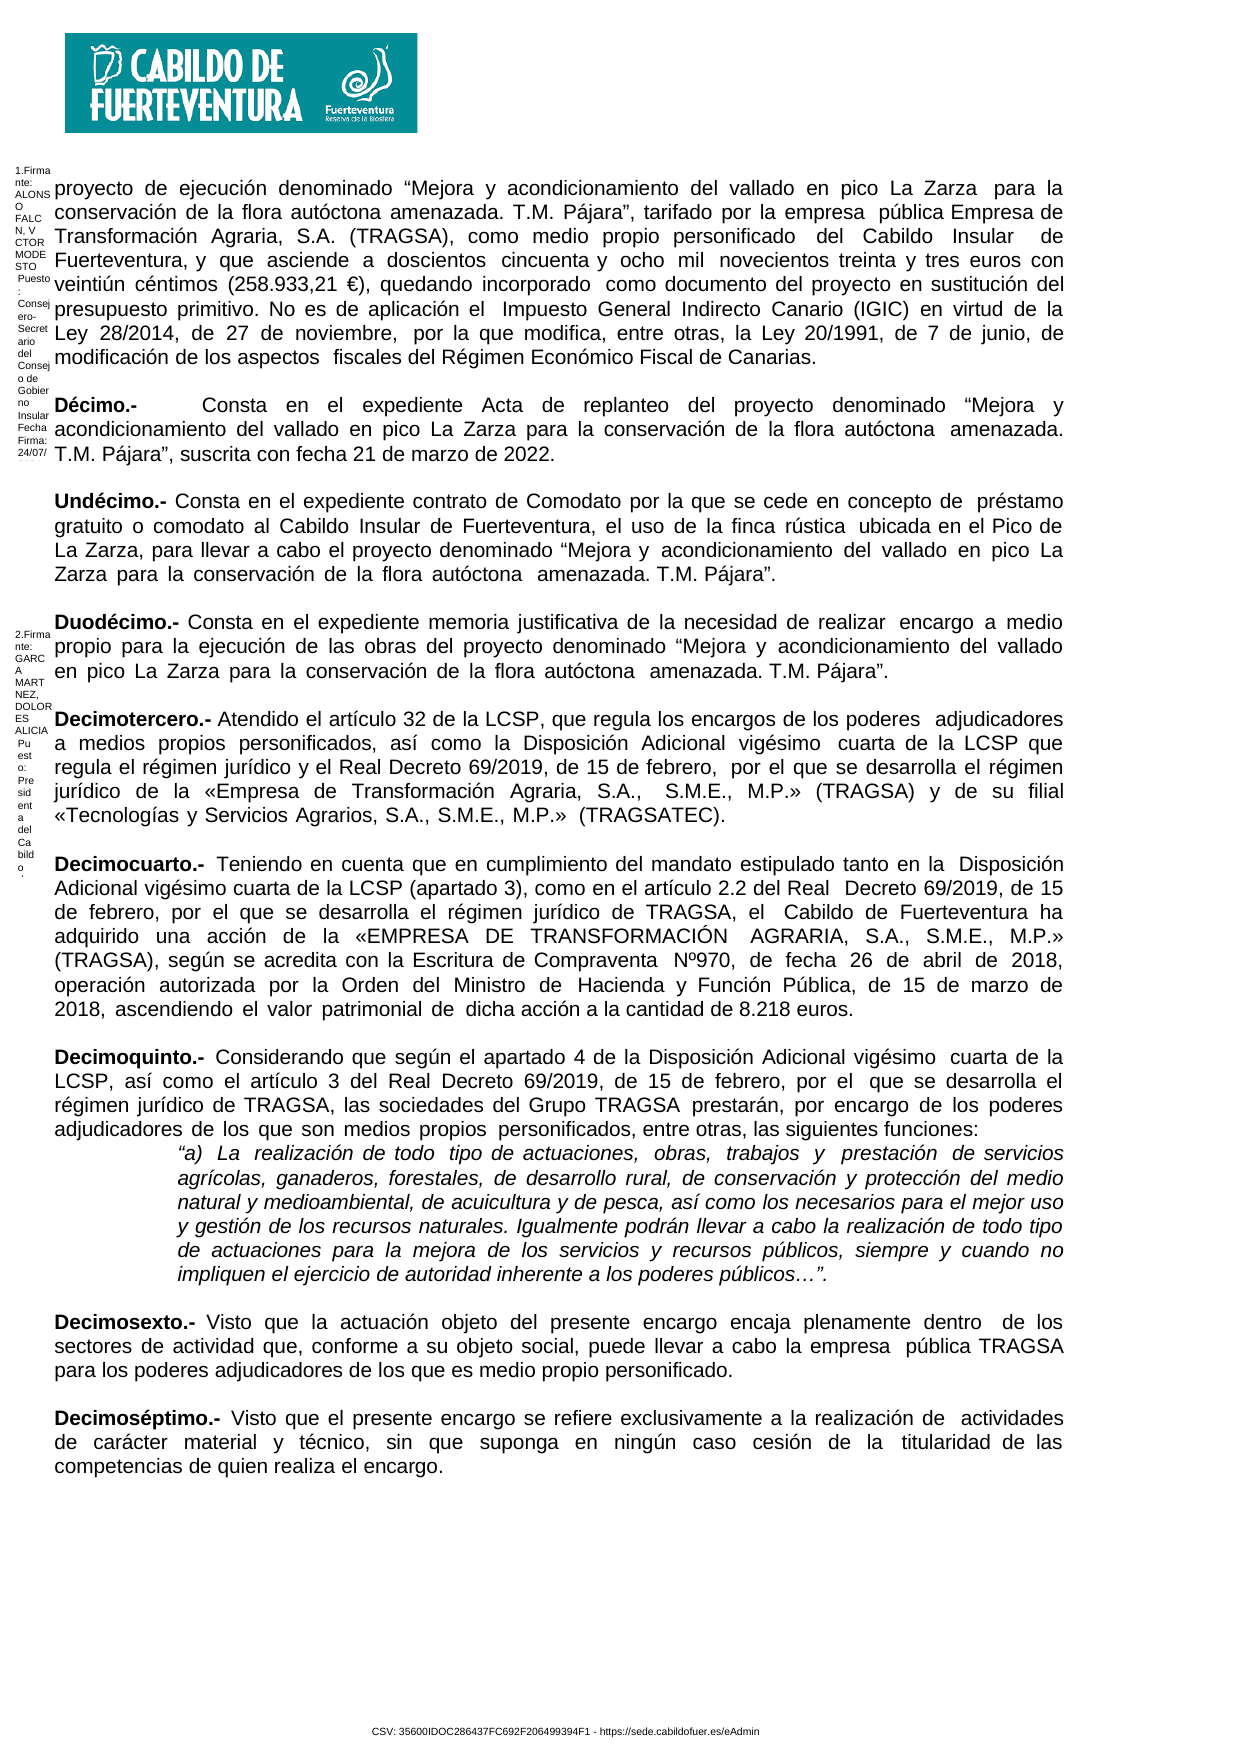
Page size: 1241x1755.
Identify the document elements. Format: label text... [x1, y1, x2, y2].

text Duodécimo.- Consta en el expediente memoria justificativa de la necesidad de realizar encargo a medio propio para la ejecución de las obras del proyecto denominado “Mejora y acondicionamiento del vallado en pico La Zarza para la conservación de la flora autóctona amenazada. T.M. Pájara”. [54, 610, 1064, 683]
text Puesto: Presidenta del Cabildo de Fuerteventura Fecha Firma: 24/07/2024 09:40:17 [18, 737, 34, 877]
text Decimocuarto.- Teniendo en cuenta que en cumplimiento del mandato estipulado tanto en la Disposición Adicional vigésimo cuarta de la LCSP (apartado 3), como en el artículo 2.2 del Real Decreto 69/2019, de 15 de febrero, por el que se desarrolla el régimen jurídico de TRAGSA, el Cabildo de Fuerteventura ha adquirido una acción de la «EMPRESA DE TRANSFORMACIÓN AGRARIA, S.A., S.M.E., M.P.» (TRAGSA), según se acredita con la Escritura de Compraventa Nº970, de fecha 26 de abril de 2018, operación autorizada por la Orden del Ministro de Hacienda y Función Pública, de 15 de marzo de 2018, ascendiendo el valor patrimonial de dicha acción a la cantidad de 8.218 euros. [54, 852, 1064, 1021]
text Undécimo.- Consta en el expediente contrato de Comodato por la que se cede en concepto de préstamo gratuito o comodato al Cabildo Insular de Fuerteventura, el uso de la finca rústica ubicada en el Pico de La Zarza, para llevar a cabo el proyecto denominado “Mejora y acondicionamiento del vallado en pico La Zarza para la conservación de la flora autóctona amenazada. T.M. Pájara”. [54, 489, 1064, 586]
text Décimo.- Consta en el expediente Acta de replanteo del proyecto denominado “Mejora y acondicionamiento del vallado en pico La Zarza para la conservación de la flora autóctona amenazada. T.M. Pájara”, suscrita con fecha 21 de marzo de 2022. [54, 393, 1064, 465]
text Decimosexto.- Visto que la actuación objeto del presente encargo encaja plenamente dentro de los sectores de actividad que, conforme a su objeto social, puede llevar a cabo la empresa pública TRAGSA para los poderes adjudicadores de los que es medio propio personificado. [54, 1310, 1064, 1382]
text Decimotercero.- Atendido el artículo 32 de la LCSP, que regula los encargos de los poderes adjudicadores a medios propios personificados, así como la Disposición Adicional vigésimo cuarta de la LCSP que regula el régimen jurídico y el Real Decreto 69/2019, de 15 de febrero, por el que se desarrolla el régimen jurídico de la «Empresa de Transformación Agraria, S.A., S.M.E., M.P.» (TRAGSA) y de su filial «Tecnologías y Servicios Agrarios, S.A., S.M.E., M.P.» (TRAGSATEC). [54, 707, 1064, 827]
text 1.Firmante: ALONSO FALC N, V CTOR MODESTO [15, 165, 52, 273]
text “a) La realización de todo tipo de actuaciones, obras, trabajos y prestación de servicios agrícolas, ganaderos, forestales, de desarrollo rural, de conservación y protección del medio natural y medioambiental, de acuicultura y de pesca, así como los necesarios para el mejor uso y gestión de los recursos naturales. Igualmente podrán llevar a cabo la realización de todo tipo de actuaciones para la mejora de los servicios y recursos públicos, siempre y cuando no impliquen el ejercicio de autoridad inherente a los poderes públicos…”. [177, 1141, 1064, 1286]
text Decimoséptimo.- Visto que el presente encargo se refiere exclusivamente a la realización de actividades de carácter material y técnico, sin que suponga en ningún caso cesión de la titularidad de las competencias de quien realiza el encargo. [54, 1406, 1064, 1478]
text proyecto de ejecución denominado “Mejora y acondicionamiento del vallado en pico La Zarza para la conservación de la flora autóctona amenazada. T.M. Pájara”, tarifado por la empresa pública Empresa de Transformación Agraria, S.A. (TRAGSA), como medio propio personificado del Cabildo Insular de Fuerteventura, y que asciende a doscientos cincuenta y ocho mil novecientos treinta y tres euros con veintiún céntimos (258.933,21 €), quedando incorporado como documento del proyecto en sustitución del presupuesto primitivo. No es de aplicación el Impuesto General Indirecto Canario (IGIC) en virtud de la Ley 28/2014, de 27 de noviembre, por la que modifica, entre otras, la Ley 20/1991, de 7 de junio, de modificación de los aspectos fiscales del Régimen Económico Fiscal de Canarias. [54, 176, 1064, 369]
text Decimoquinto.- Considerando que según el apartado 4 de la Disposición Adicional vigésimo cuarta de la LCSP, así como el artículo 3 del Real Decreto 69/2019, de 15 de febrero, por el que se desarrolla el régimen jurídico de TRAGSA, las sociedades del Grupo TRAGSA prestarán, por encargo de los poderes adjudicadores de los que son medios propios personificados, entre otras, las siguientes funciones: [54, 1044, 1064, 1141]
text 2.Firmante: GARC A MART NEZ, DOLORES ALICIA [15, 629, 52, 737]
text Puesto: Consejero-Secretario del Consejo de Gobierno Insular Fecha Firma: 24/07/2024 09:19:34 [18, 273, 51, 461]
